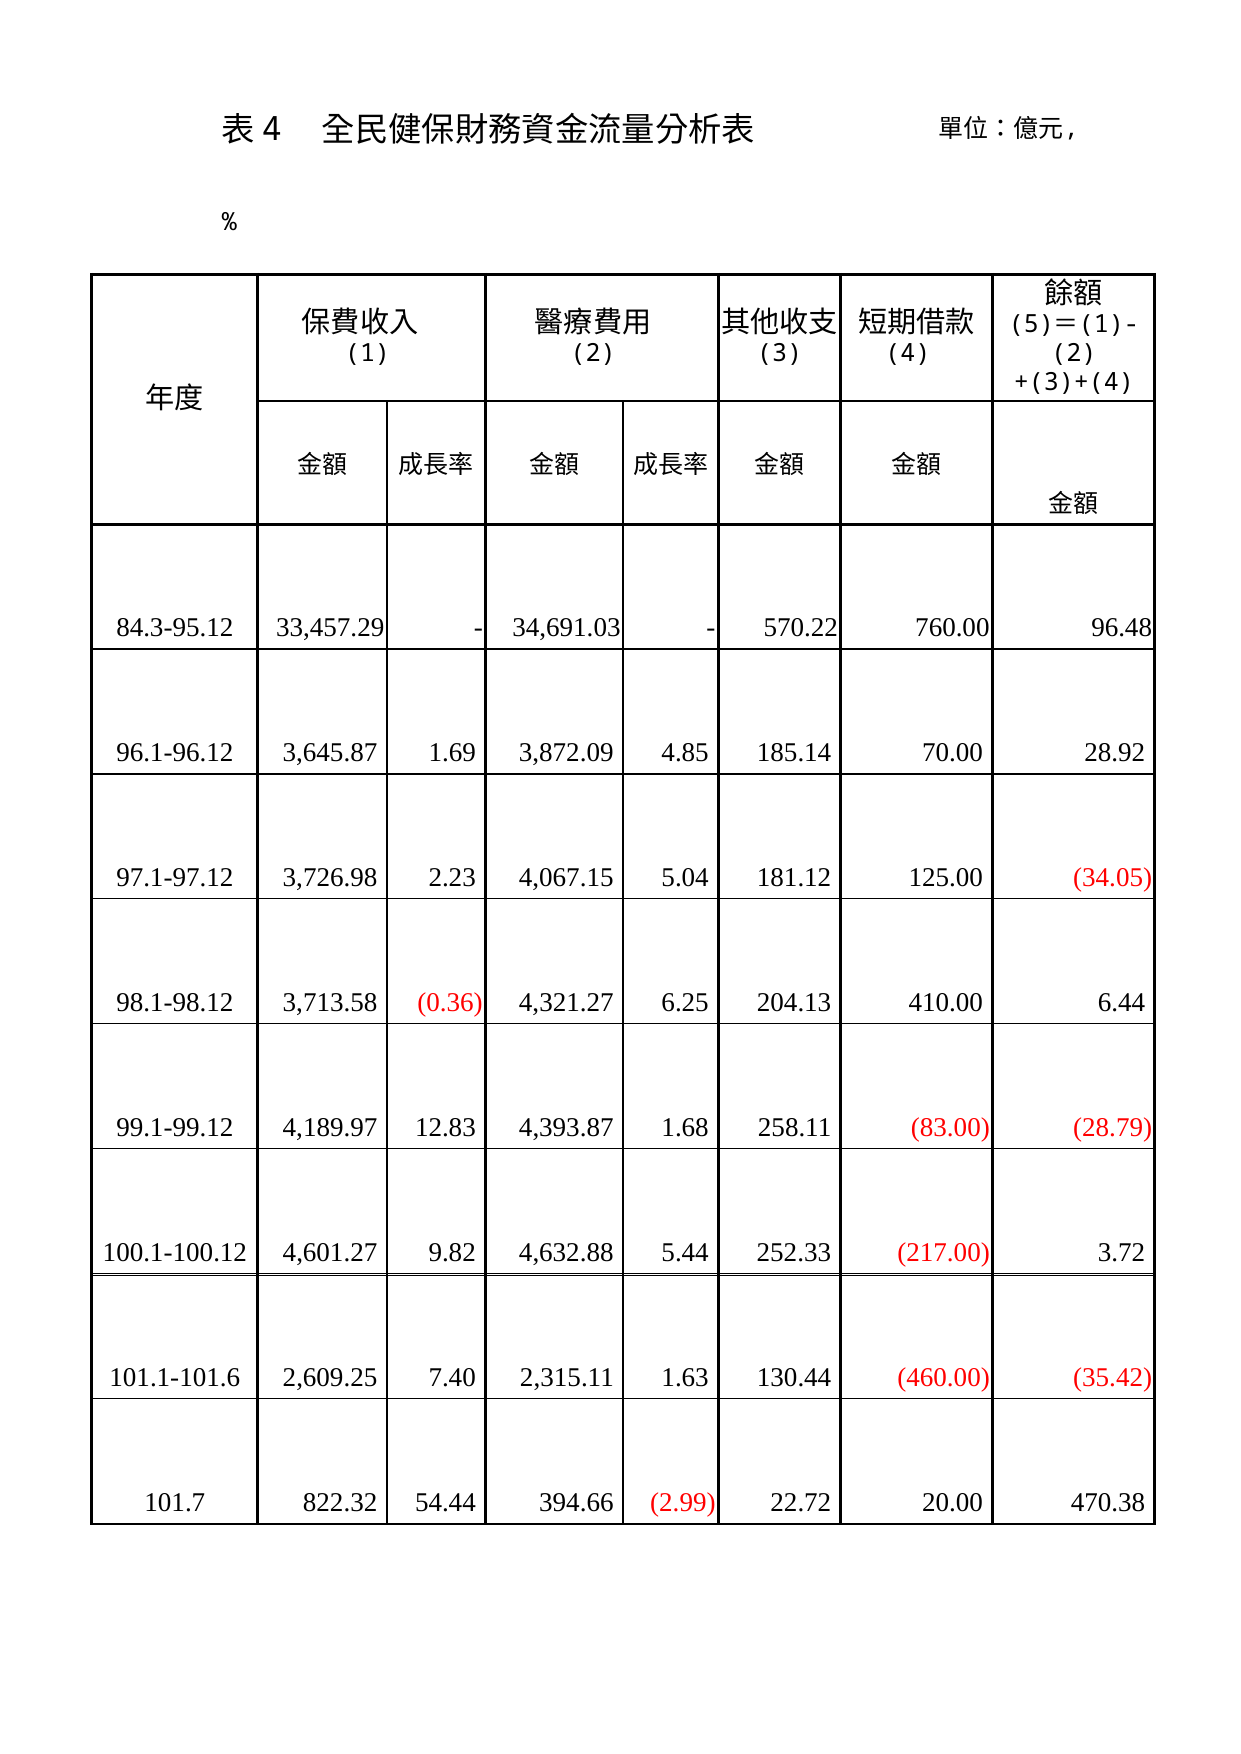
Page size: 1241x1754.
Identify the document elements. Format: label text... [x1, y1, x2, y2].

table_cell 4,632.88 [487, 1149, 622, 1273]
table_cell 34,691.03 [487, 526, 622, 648]
table_cell 1.69 [388, 650, 484, 773]
table_cell 金額 [842, 402, 991, 523]
table_header 保費收入 (1) [259, 276, 484, 400]
table_cell 570.22 [720, 526, 839, 648]
table_cell 2,609.25 [259, 1276, 386, 1398]
table_cell 101.7 [93, 1399, 256, 1523]
table_cell 99.1-99.12 [93, 1024, 256, 1148]
table_cell 2,315.11 [487, 1276, 622, 1398]
table_cell 金額 [720, 402, 839, 523]
table_cell 金額 [259, 402, 386, 523]
table_cell - [388, 526, 484, 648]
table_header 其他收支 (3) [720, 276, 839, 400]
table_cell 394.66 [487, 1399, 622, 1523]
table_header 年度 [93, 276, 256, 523]
table_cell 760.00 [842, 526, 991, 648]
text 表4 全民健保財務資金流量分析表 單位：億元,% [222, 85, 1078, 242]
table_header 短期借款 (4) [842, 276, 991, 400]
table_cell 5.44 [624, 1149, 717, 1273]
table_cell 185.14 [720, 650, 839, 773]
table_cell 6.44 [994, 899, 1153, 1023]
table_cell 98.1-98.12 [93, 899, 256, 1023]
table_cell 204.13 [720, 899, 839, 1023]
table_cell 22.72 [720, 1399, 839, 1523]
table_cell (83.00) [842, 1024, 991, 1148]
table_cell 252.33 [720, 1149, 839, 1273]
table_cell 成長率 [624, 402, 717, 523]
table_cell 28.92 [994, 650, 1153, 773]
table_cell 12.83 [388, 1024, 484, 1148]
table_header 餘額 (5)＝(1)-(2) +(3)+(4) [994, 276, 1153, 400]
table_cell (460.00) [842, 1276, 991, 1398]
table_cell 70.00 [842, 650, 991, 773]
table_cell 3,726.98 [259, 775, 386, 898]
table_cell 822.32 [259, 1399, 386, 1523]
table_cell 4,393.87 [487, 1024, 622, 1148]
table_cell 96.1-96.12 [93, 650, 256, 773]
table_cell 54.44 [388, 1399, 484, 1523]
table_cell 4,601.27 [259, 1149, 386, 1273]
table_cell 125.00 [842, 775, 991, 898]
table_cell 6.25 [624, 899, 717, 1023]
table_cell 4,321.27 [487, 899, 622, 1023]
table_cell 4,189.97 [259, 1024, 386, 1148]
table_cell 金額 [487, 402, 622, 523]
table_cell 20.00 [842, 1399, 991, 1523]
table_cell 3,872.09 [487, 650, 622, 773]
table_cell 7.40 [388, 1276, 484, 1398]
table_cell 5.04 [624, 775, 717, 898]
table_cell 97.1-97.12 [93, 775, 256, 898]
table_cell 3,645.87 [259, 650, 386, 773]
table_cell 410.00 [842, 899, 991, 1023]
table_cell 33,457.29 [259, 526, 386, 648]
table_cell (35.42) [994, 1276, 1153, 1398]
table_cell (2.99) [624, 1399, 717, 1523]
table_cell - [624, 526, 717, 648]
table_cell (34.05) [994, 775, 1153, 898]
table_cell 成長率 [388, 402, 484, 523]
table_cell 3,713.58 [259, 899, 386, 1023]
table_cell 4.85 [624, 650, 717, 773]
table_cell 84.3-95.12 [93, 526, 256, 648]
table_cell 181.12 [720, 775, 839, 898]
table_cell 2.23 [388, 775, 484, 898]
table_cell 4,067.15 [487, 775, 622, 898]
table_cell 1.68 [624, 1024, 717, 1148]
table_cell 101.1-101.6 [93, 1276, 256, 1398]
table_cell 金額 [994, 402, 1153, 523]
table_cell 96.48 [994, 526, 1153, 648]
table_cell 470.38 [994, 1399, 1153, 1523]
table_cell (28.79) [994, 1024, 1153, 1148]
table_cell 100.1-100.12 [93, 1149, 256, 1273]
table_cell 3.72 [994, 1149, 1153, 1273]
table_cell 9.82 [388, 1149, 484, 1273]
table_cell (217.00) [842, 1149, 991, 1273]
table_cell 1.63 [624, 1276, 717, 1398]
table_cell (0.36) [388, 899, 484, 1023]
table_header 醫療費用 (2) [487, 276, 717, 400]
table_cell 258.11 [720, 1024, 839, 1148]
table_cell 130.44 [720, 1276, 839, 1398]
